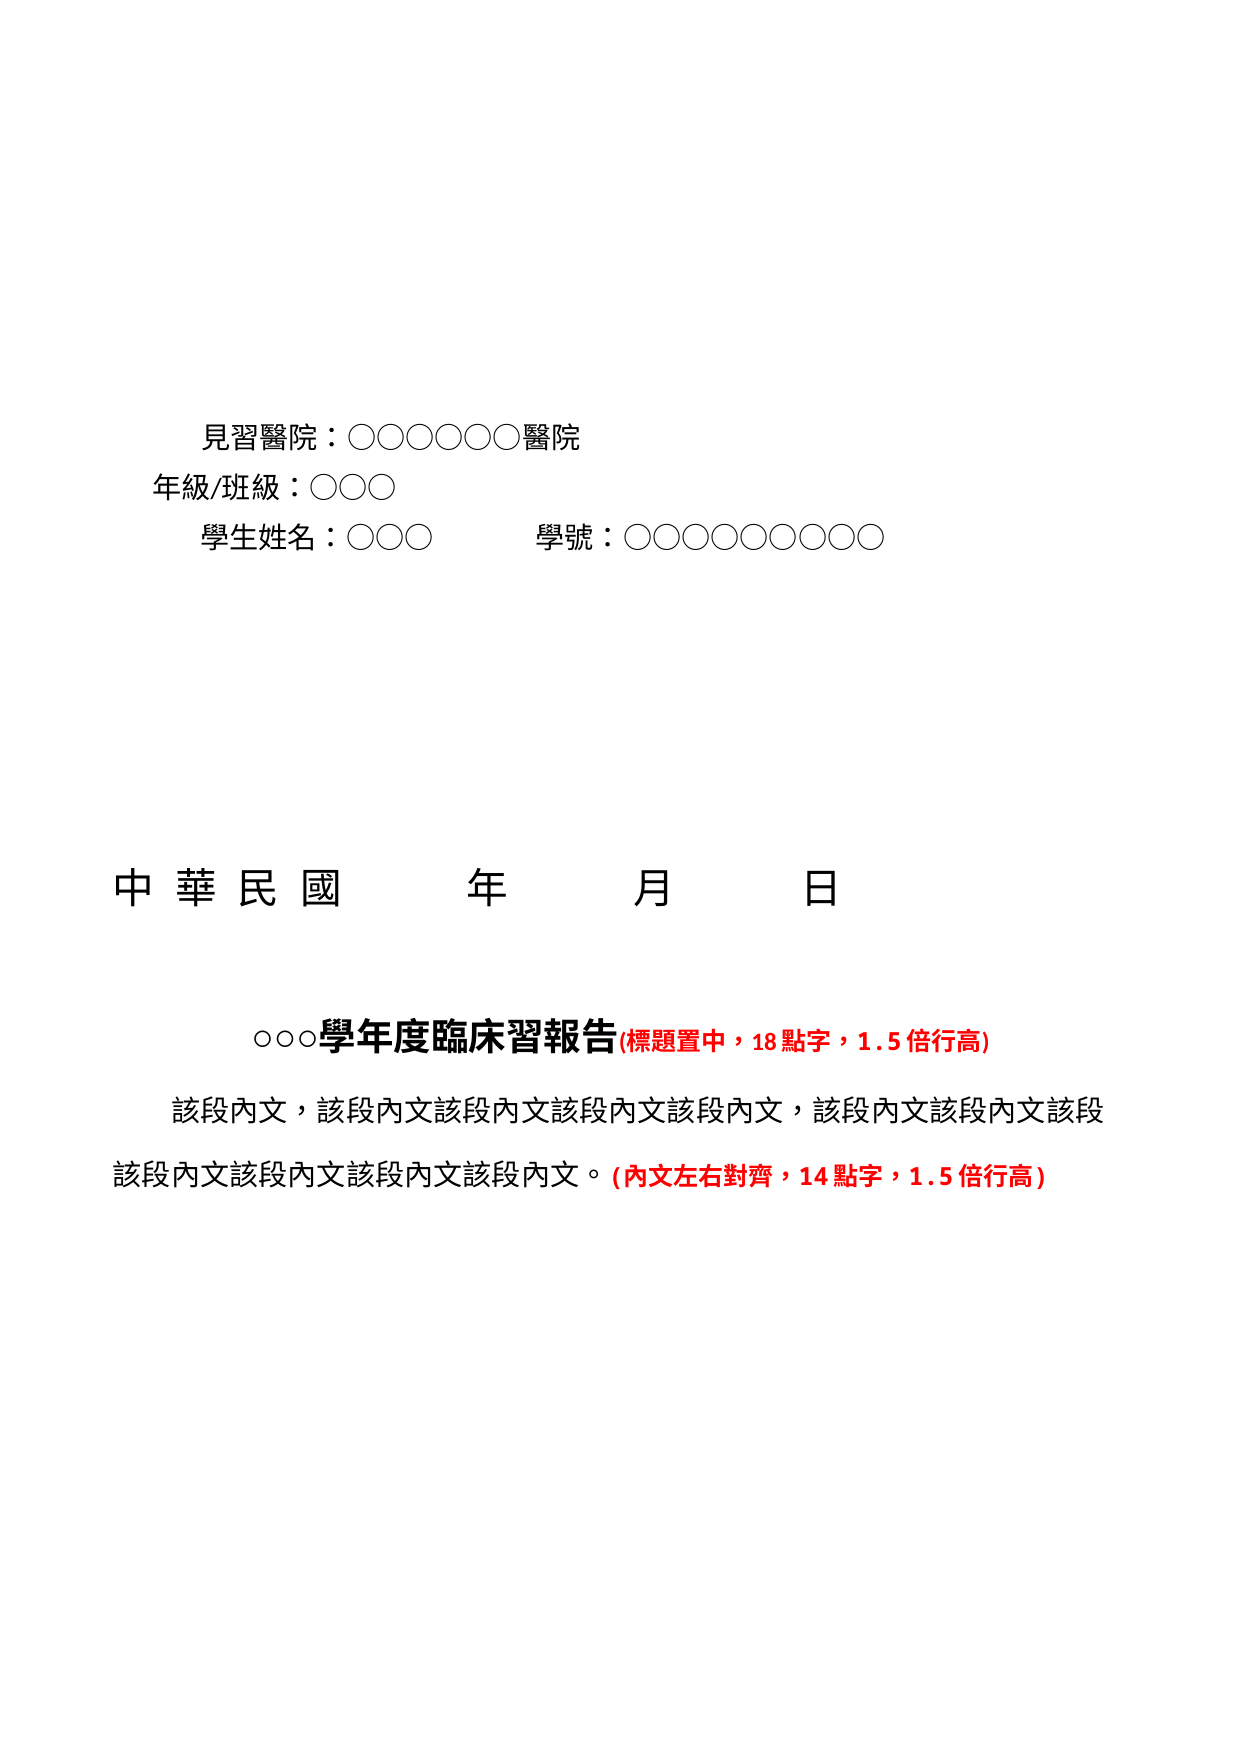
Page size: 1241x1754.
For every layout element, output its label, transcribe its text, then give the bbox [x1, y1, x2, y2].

text 中 華 民 國 年 月 日 [112, 844, 1128, 906]
text 年級/班級：○○○ [112, 458, 1128, 508]
text 見習醫院：○○○○○○醫院 [201, 408, 1128, 458]
text 該段內文，該段內文該段內文該段內文該段內文，該段內文該段內文該段 [112, 1088, 1128, 1130]
text 該段內文該段內文該段內文該段內文。(內文左右對齊，14點字，1.5倍行高) [112, 1151, 1128, 1194]
text 學生姓名：○○○ 學號：○○○○○○○○○ [112, 508, 1128, 558]
text ○○○學年度臨床習報告(標題置中，18點字，1.5倍行高) [112, 1006, 1128, 1061]
